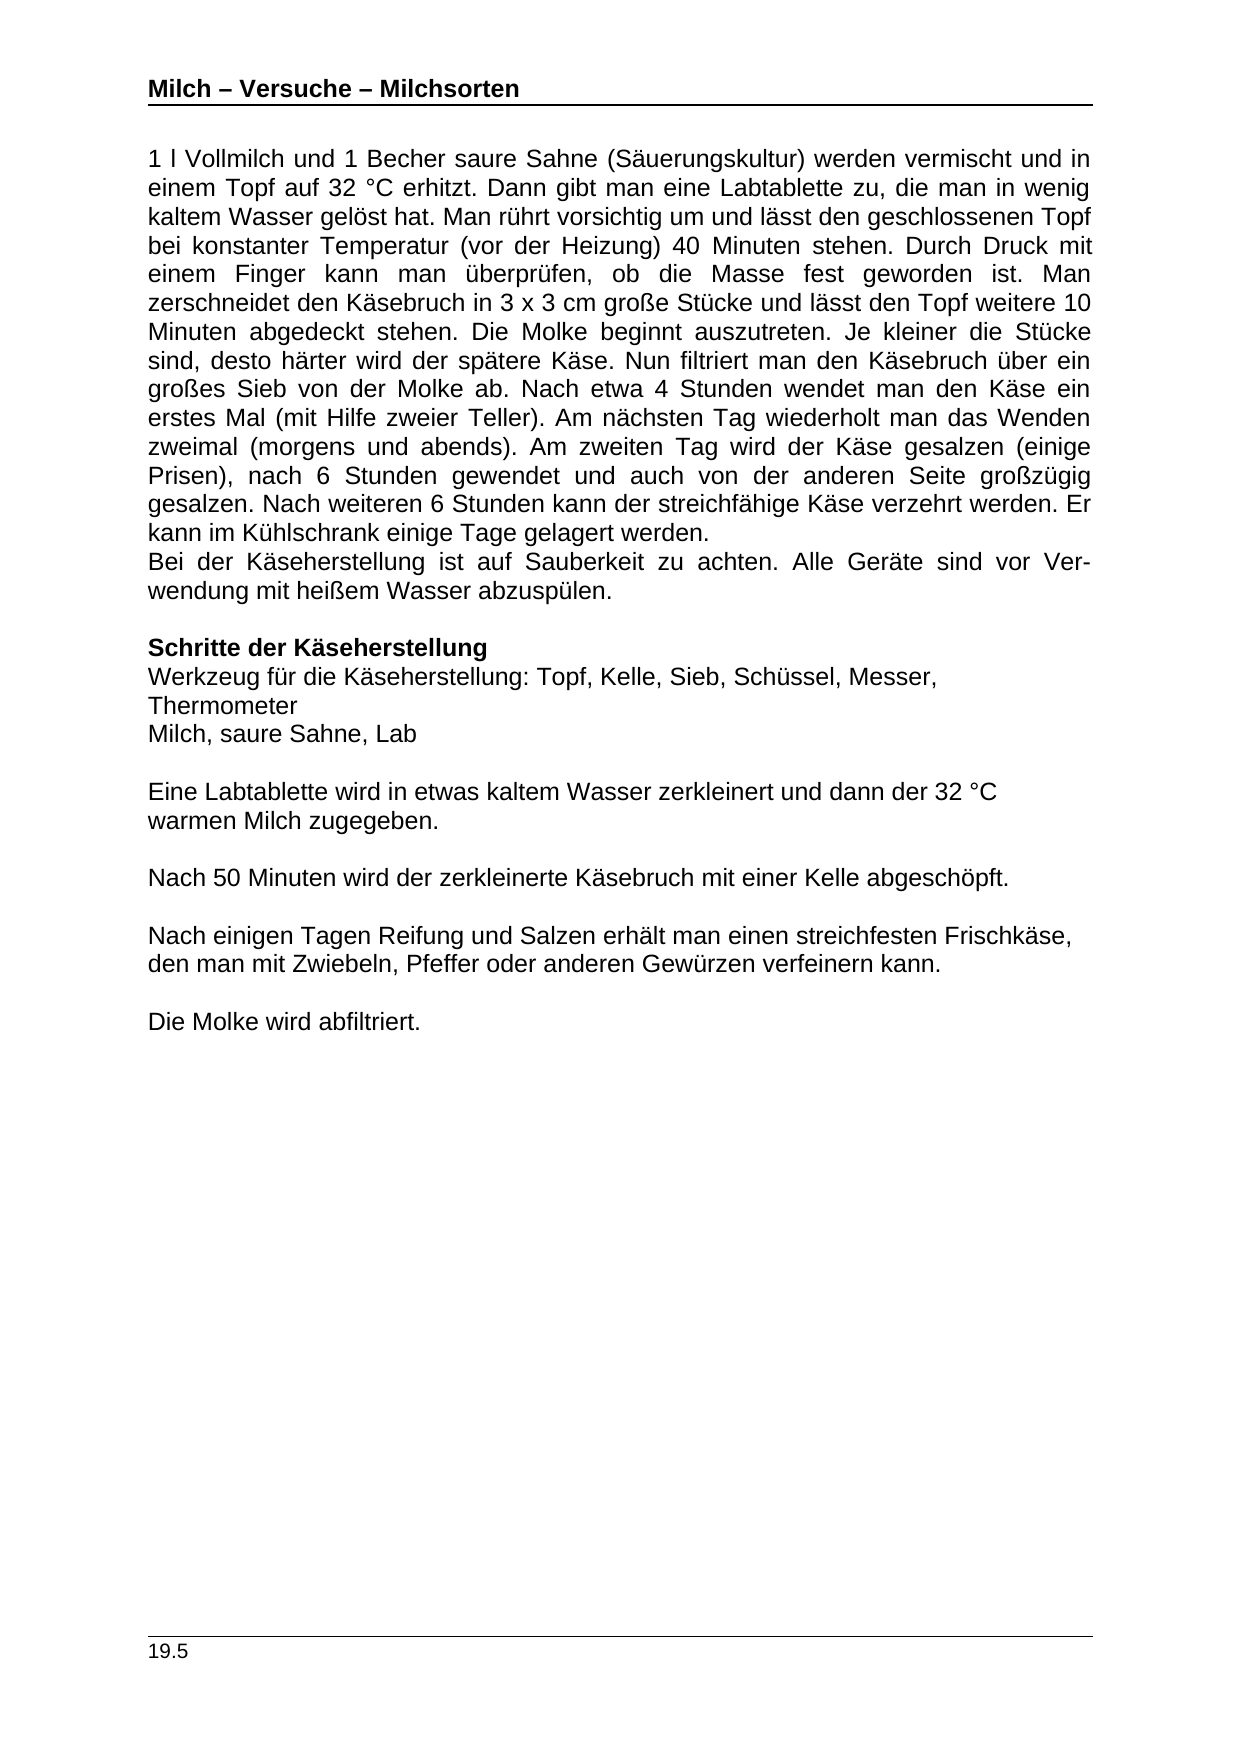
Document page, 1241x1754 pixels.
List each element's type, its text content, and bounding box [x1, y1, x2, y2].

text Die Molke wird abfiltriert. [148, 1007, 605, 1036]
text Werkzeug für die Käseherstellung: Topf, Kelle, Sieb, Schüssel, Messer, Thermometer [148, 662, 980, 719]
text Schritte der Käseherstellung [148, 633, 1093, 662]
text Nach einigen Tagen Reifung und Salzen erhält man einen streichfesten Frischkäse, den man mit Zwiebeln, Pfeffer oder anderen Gewürzen verfeinern kann. [148, 921, 1093, 978]
text 1 l Vollmilch und 1 Becher saure Sahne (Säuerungskultur) werden vermischt und in einem Topf auf 32 °C erhitzt. Dann gibt man eine Labtablette zu, die man in wenig kaltem Wasser gelöst hat. Man rührt vorsichtig um und lässt den geschlossenen Topf bei konstanter Temperatur (vor der Heizung) 40 Minuten stehen. Durch Druck mit einem Finger kann man überprüfen, ob die Masse fest geworden ist. Man zerschneidet den Käsebruch in 3 x 3 cm große Stücke und lässt den Topf weitere 10 Minuten abgedeckt stehen. Die Molke beginnt auszutreten. Je kleiner die Stücke sind, desto härter wird der spätere Käse. Nun filtriert man den Käsebruch über ein großes Sieb von der Molke ab. Nach etwa 4 Stunden wendet man den Käse ein erstes Mal (mit Hilfe zweier Teller). Am nächsten Tag wiederholt man das Wenden zweimal (morgens und abends). Am zweiten Tag wird der Käse gesalzen (einige Prisen), nach 6 Stunden gewendet und auch von der anderen Seite großzügig gesalzen. Nach weiteren 6 Stunden kann der streichfähige Käse verzehrt werden. Er kann im Kühlschrank einige Tage gelagert werden. [148, 144, 1093, 547]
text Eine Labtablette wird in etwas kaltem Wasser zerkleinert und dann der 32 °C warmen Milch zugegeben. [148, 777, 1093, 834]
text Bei der Käseherstellung ist auf Sauberkeit zu achten. Alle Geräte sind vor Ver-wendung mit heißem Wasser abzuspülen. [148, 547, 1093, 604]
text Nach 50 Minuten wird der zerkleinerte Käsebruch mit einer Kelle abgeschöpft. [148, 863, 1093, 892]
text Milch, saure Sahne, Lab [148, 719, 980, 748]
